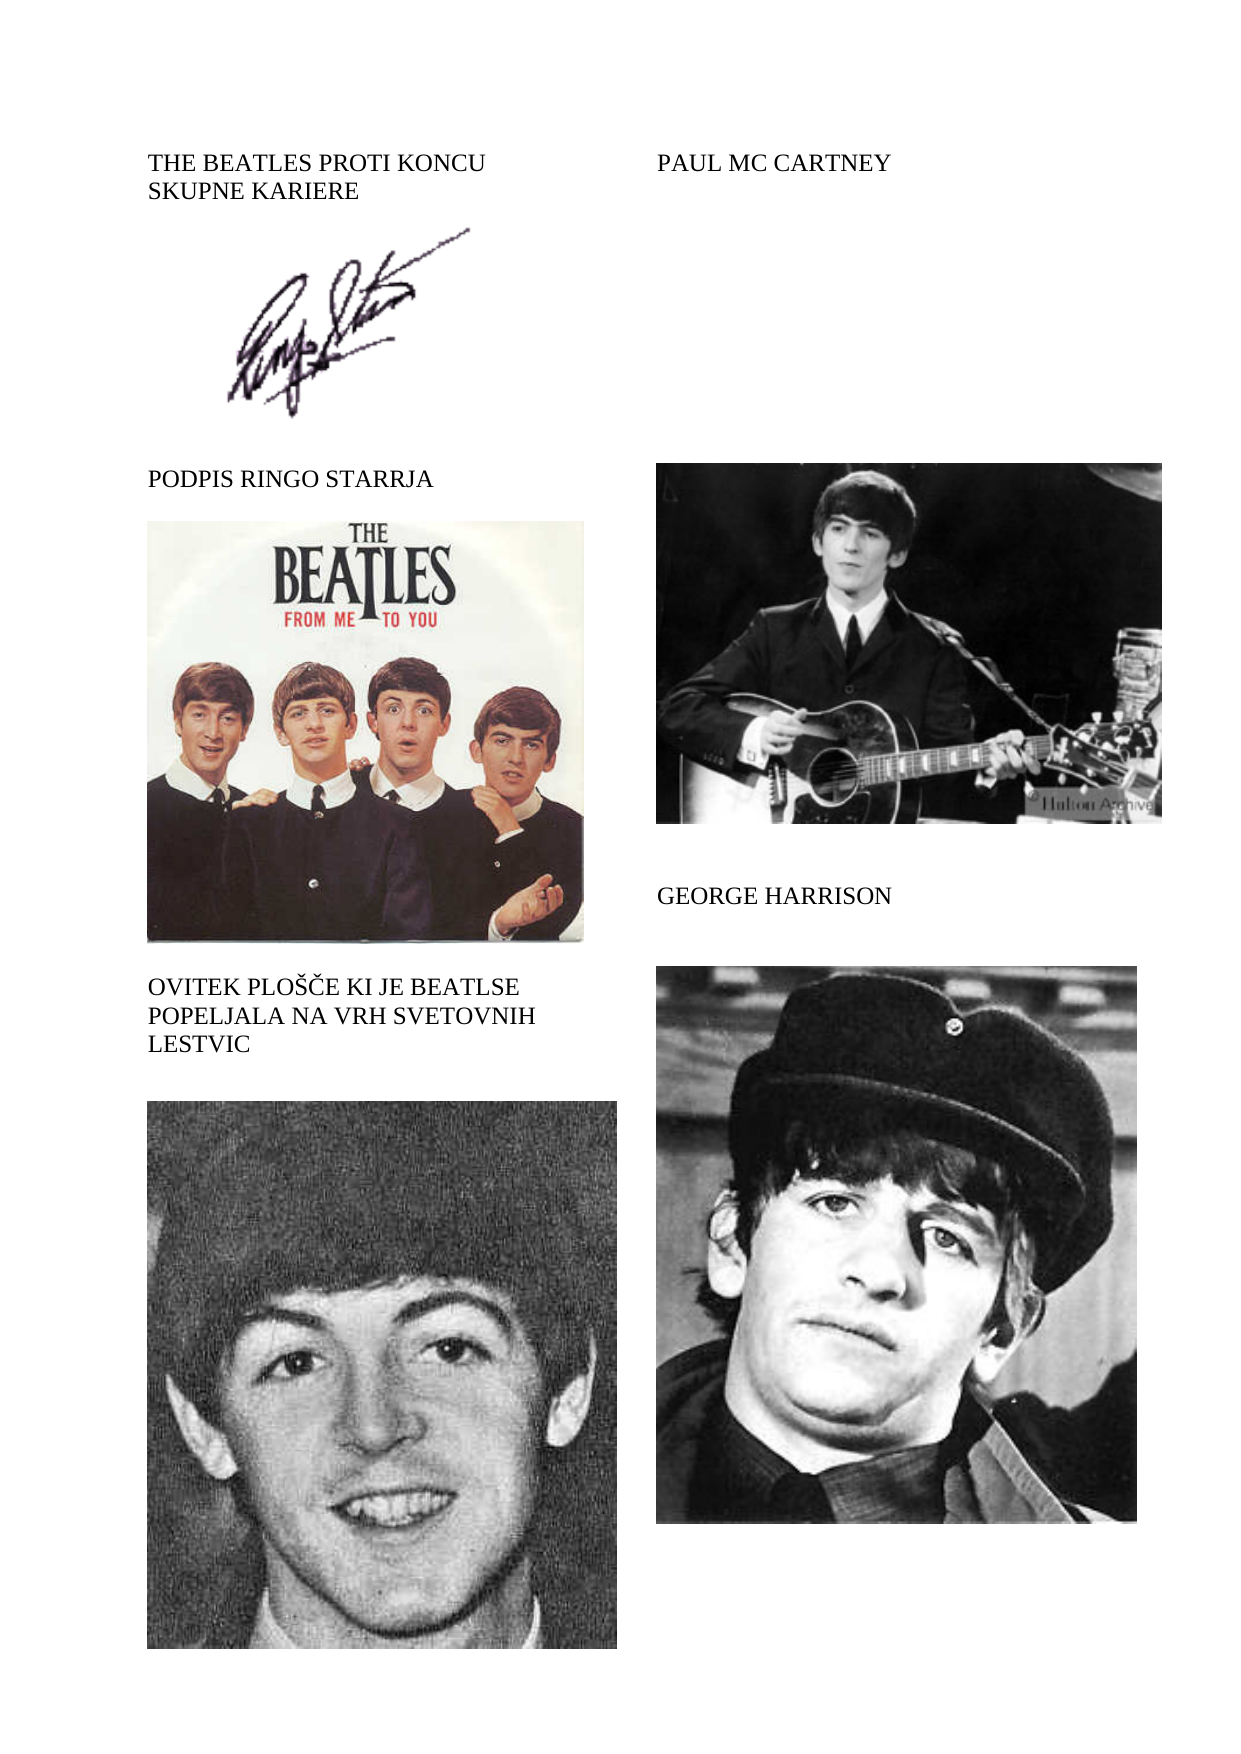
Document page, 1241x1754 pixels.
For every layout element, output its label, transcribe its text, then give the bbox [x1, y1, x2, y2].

text GEORGE HARRISON [657, 881, 1093, 909]
text PODPIS RINGO STARRJA [148, 464, 583, 493]
text OVITEK PLOŠČE KI JE BEATLSE POPELJALA NA VRH SVETOVNIH LESTVIC [148, 972, 583, 1058]
picture [656, 463, 1162, 824]
picture [656, 966, 1137, 1524]
picture [219, 208, 482, 444]
text THE BEATLES PROTI KONCU SKUPNE KARIERE [148, 148, 583, 205]
picture [147, 521, 584, 944]
text PAUL MC CARTNEY [657, 148, 1093, 176]
picture [147, 1101, 617, 1649]
